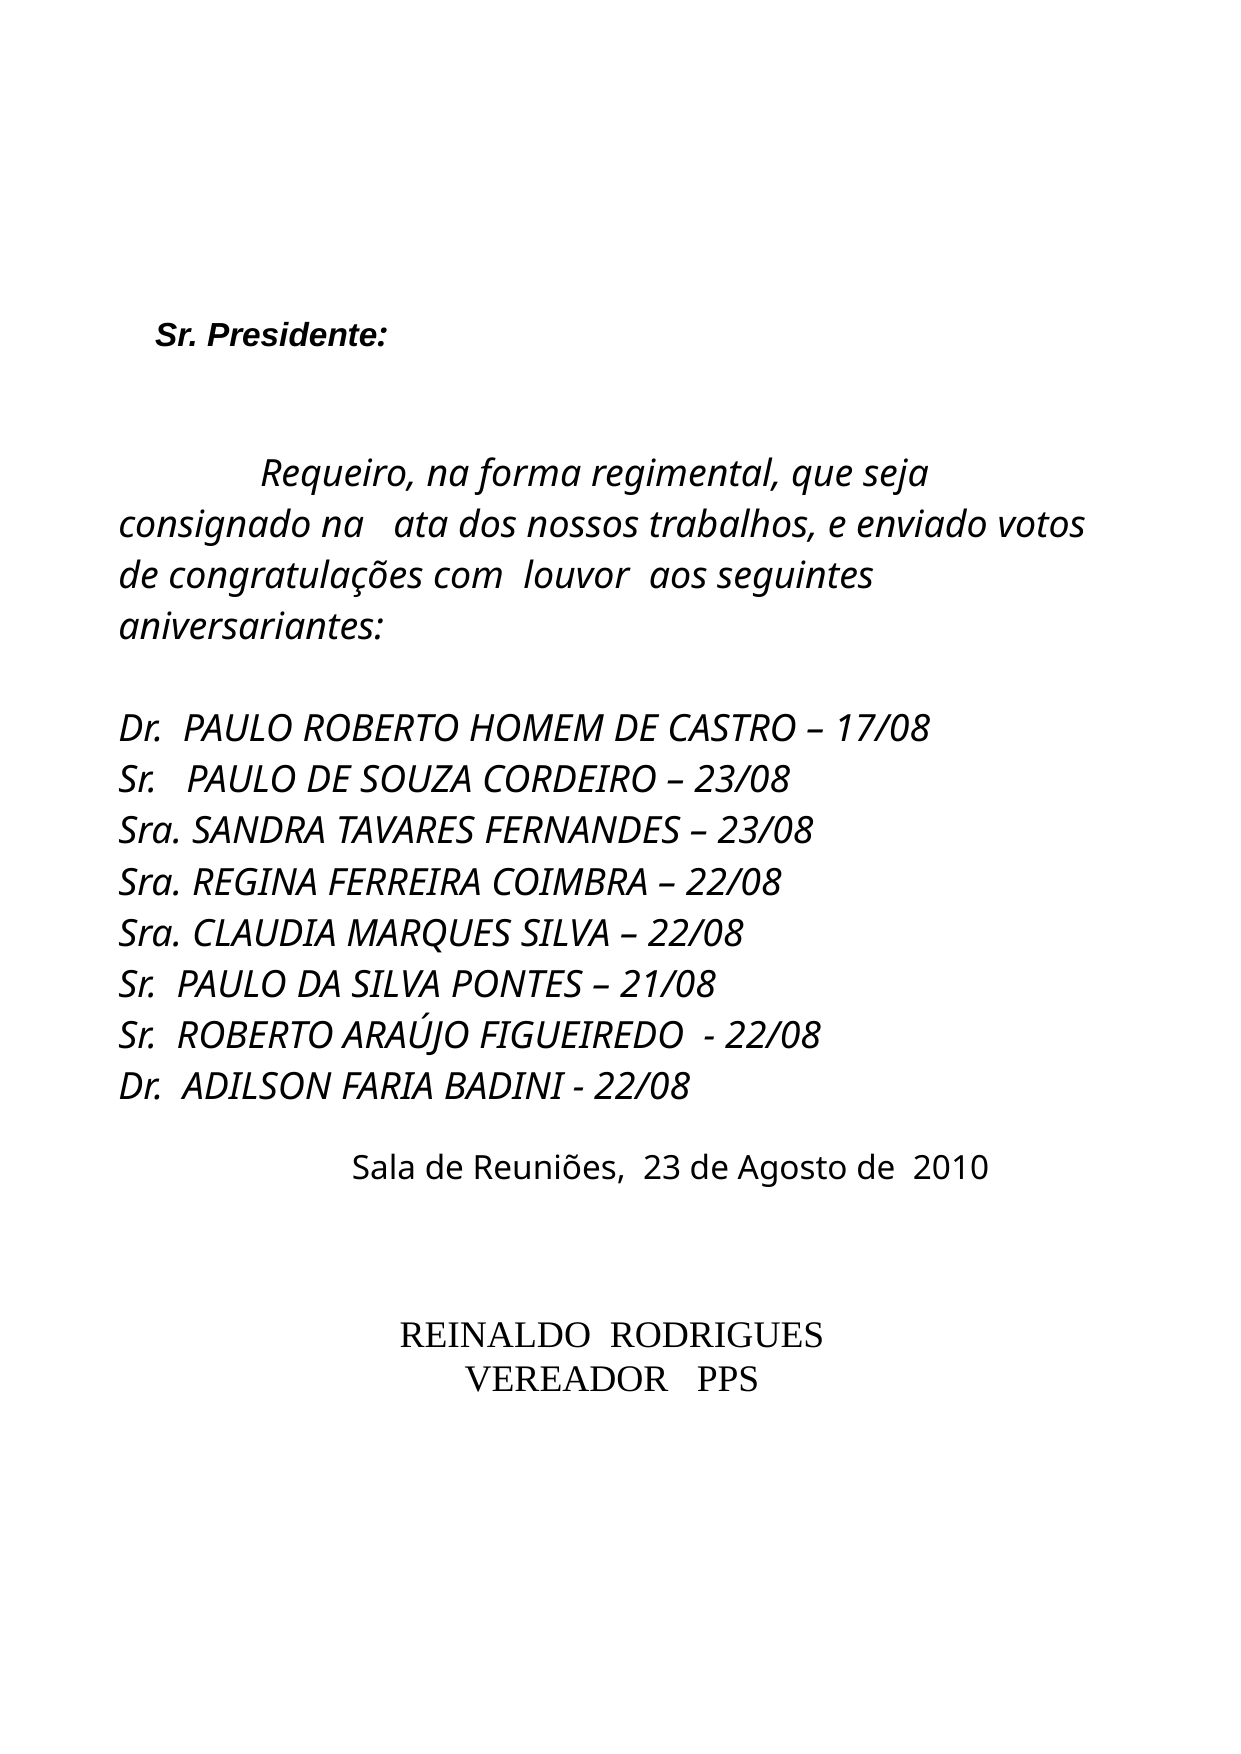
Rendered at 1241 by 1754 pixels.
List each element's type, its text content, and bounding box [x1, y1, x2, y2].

text Sra. REGINA FERREIRA COIMBRA – 22/08 [118, 855, 1122, 906]
text Sra. CLAUDIA MARQUES SILVA – 22/08 [118, 906, 1122, 957]
text VEREADOR PPS [118, 1356, 1122, 1399]
subtitle Sala de Reuniões, 23 de Agosto de 2010 [118, 1144, 1122, 1189]
text Requeiro, na forma regimental, que seja consignado na ata dos nossos trabalhos, e enviado votos de congratulações com louvor aos seguintes aniversariantes: [118, 447, 1122, 651]
text Sr. Presidente: [118, 310, 1122, 356]
text Dr. PAULO ROBERTO HOMEM DE CASTRO – 17/08 [118, 702, 1122, 753]
text Sra. SANDRA TAVARES FERNANDES – 23/08 [118, 804, 1122, 855]
text Dr. ADILSON FARIA BADINI - 22/08 [118, 1059, 1122, 1110]
text Sr. PAULO DE SOUZA CORDEIRO – 23/08 [118, 753, 1122, 804]
text Sr. ROBERTO ARAÚJO FIGUEIREDO - 22/08 [118, 1008, 1122, 1059]
text Sr. PAULO DA SILVA PONTES – 21/08 [118, 957, 1122, 1008]
text REINALDO RODRIGUES [118, 1313, 1122, 1356]
